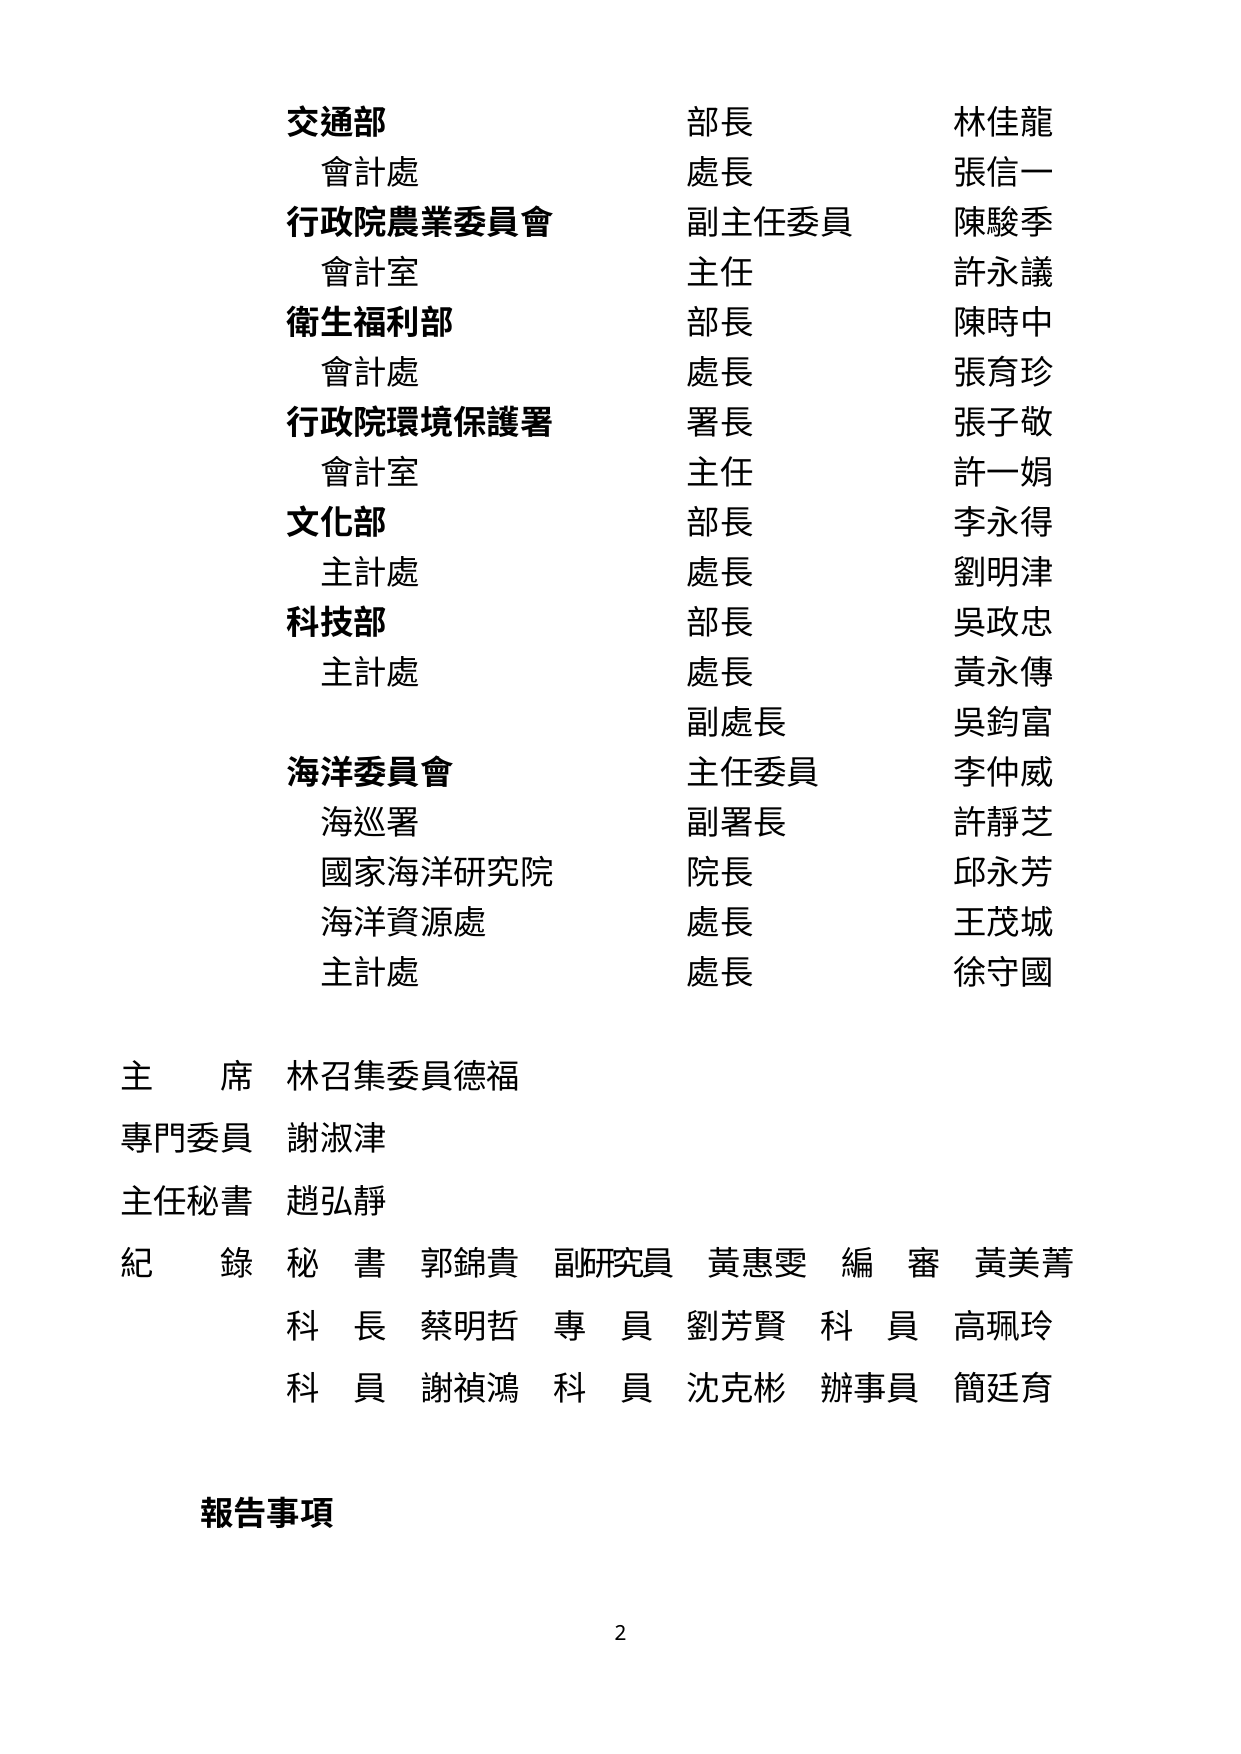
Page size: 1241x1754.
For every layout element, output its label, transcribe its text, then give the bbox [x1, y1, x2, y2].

text 行政院環境保護署 署長 張子敬 [120, 394, 1120, 444]
text 報告事項 [120, 1469, 1120, 1532]
text 會計室 主任 許一娟 [120, 444, 1120, 494]
text 科技部 部長 吳政忠 [120, 594, 1120, 644]
text 副處長 吳鈞富 [120, 694, 1120, 744]
text 主計處 處長 黃永傳 [120, 644, 1120, 694]
text 紀 錄 秘 書 郭錦貴 副研究員 黃惠雯 編 審 黃美菁 [120, 1219, 1120, 1282]
text 衛生福利部 部長 陳時中 [120, 294, 1120, 344]
text 主計處 處長 劉明津 [120, 544, 1120, 594]
text 科 長 蔡明哲 專 員 劉芳賢 科 員 高珮玲 [120, 1282, 1120, 1344]
text 主任秘書 趙弘靜 [120, 1157, 1120, 1219]
text 會計處 處長 張信一 [120, 144, 1120, 194]
text 會計處 處長 張育珍 [120, 344, 1120, 394]
text 科 員 謝禎鴻 科 員 沈克彬 辦事員 簡廷育 [120, 1344, 1120, 1407]
text 海洋資源處 處長 王茂城 [120, 894, 1120, 944]
text 行政院農業委員會 副主任委員 陳駿季 [120, 194, 1120, 244]
text 主計處 處長 徐守國 [120, 944, 1120, 994]
text 海洋委員會 主任委員 李仲威 [120, 744, 1120, 794]
text 會計室 主任 許永議 [120, 244, 1120, 294]
text 專門委員 謝淑津 [120, 1094, 1120, 1157]
text 文化部 部長 李永得 [120, 494, 1120, 544]
text 主 席 林召集委員德福 [120, 1032, 1120, 1094]
text 國家海洋研究院 院長 邱永芳 [120, 844, 1120, 894]
text 交通部 部長 林佳龍 [120, 94, 1120, 144]
text 海巡署 副署長 許靜芝 [120, 794, 1120, 844]
